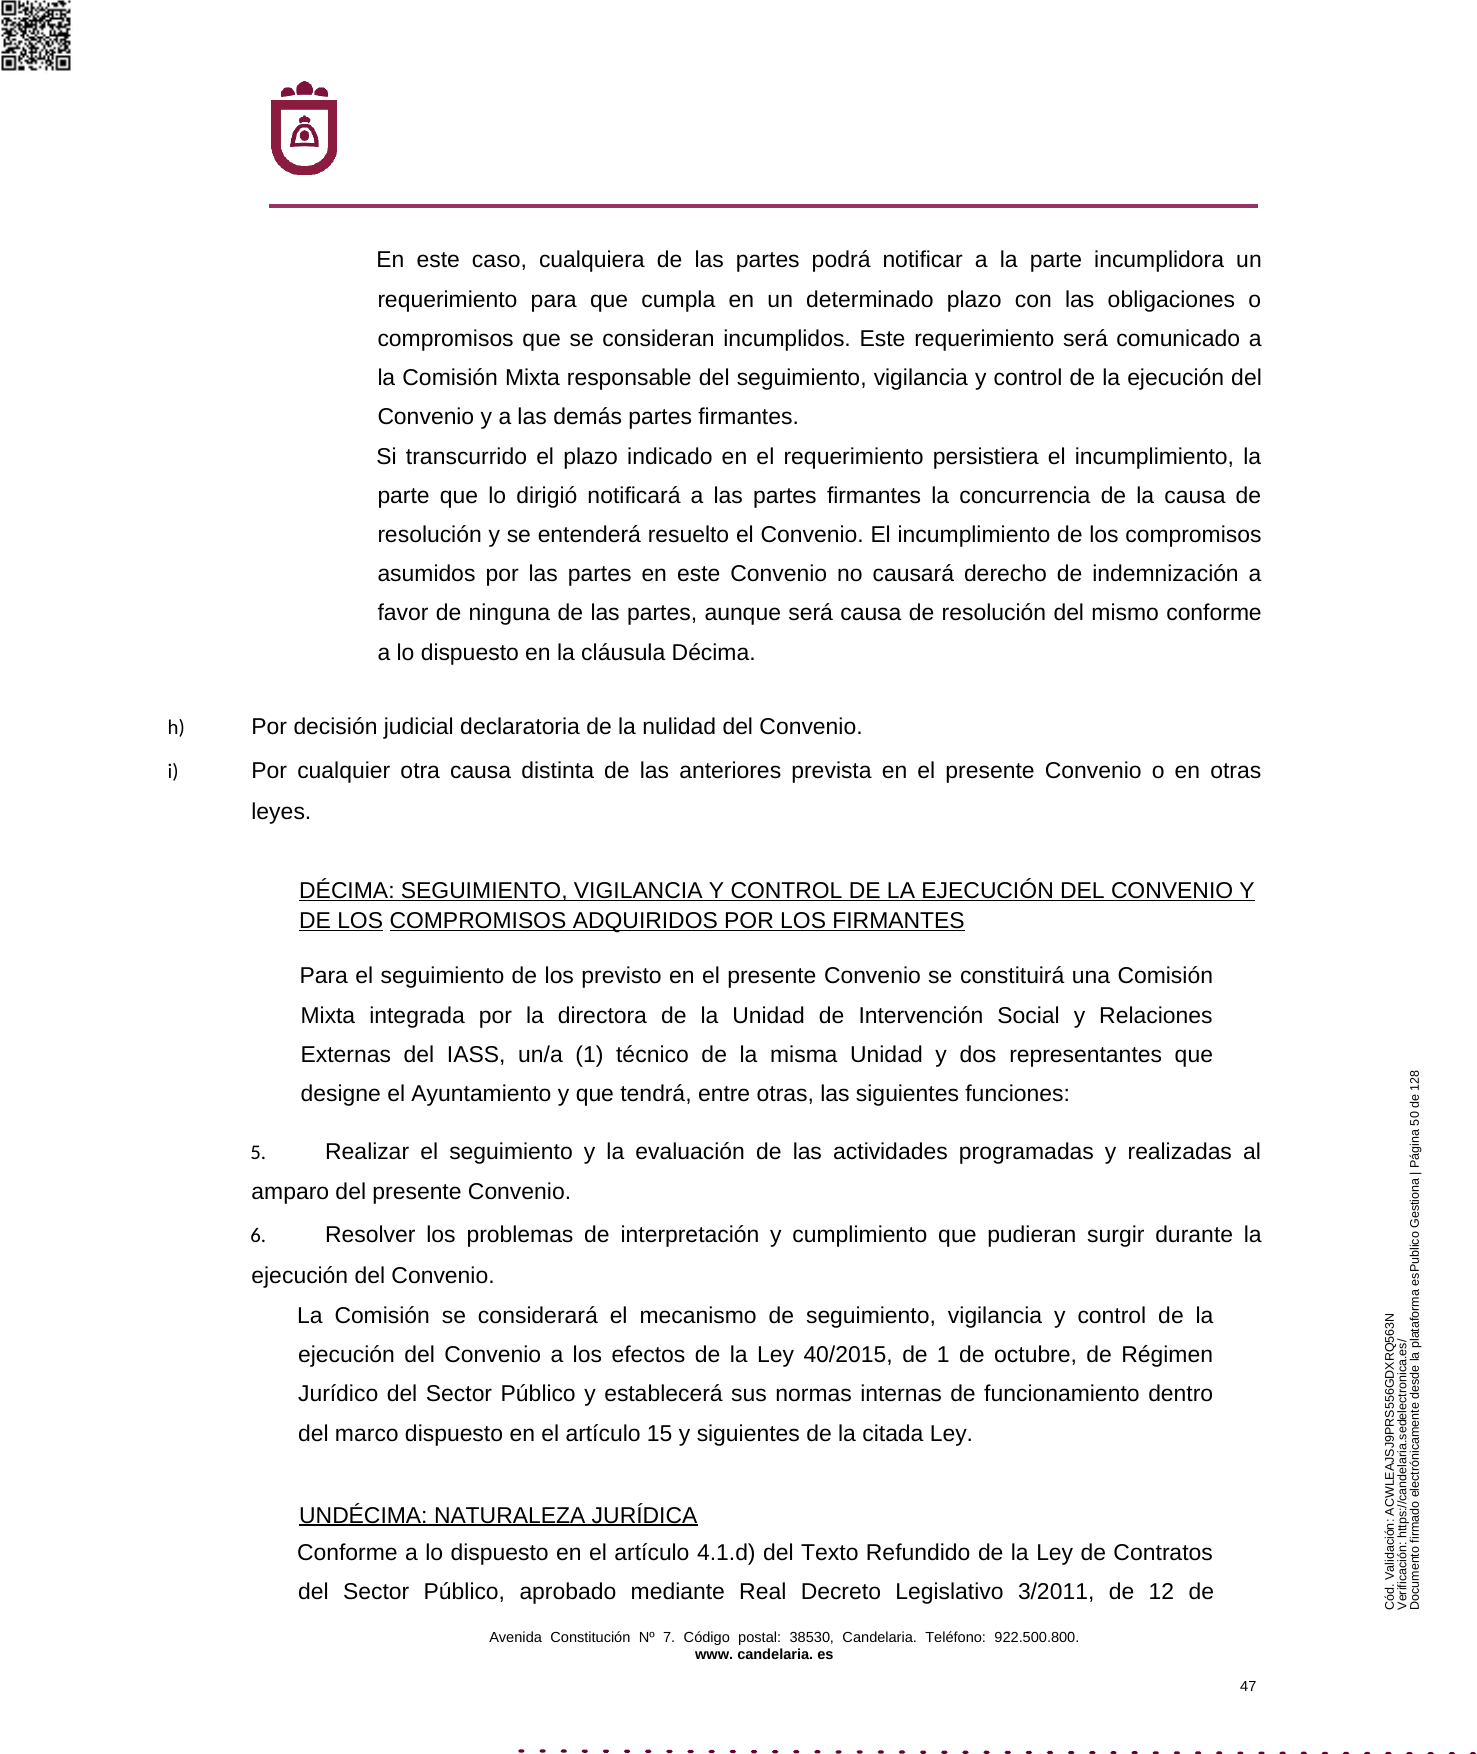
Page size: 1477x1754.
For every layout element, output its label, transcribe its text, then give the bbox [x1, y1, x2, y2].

list Realizar el seguimiento y la evaluación de las actividades programadas y realizadas al amparo del presente Convenio. [250, 1138, 1262, 1204]
text La Comisión se considerará el mecanismo de seguimiento, vigilancia y control de la ejecución del Convenio a los efectos de la Ley 40/2015, de 1 de octubre, de Régimen Jurídico del Sector Público y establecerá sus normas internas de funcionamiento dentro del marco dispuesto en el artículo 15 y siguientes de la citada Ley. [297, 1302, 1214, 1446]
text En este caso, cualquiera de las partes podrá notificar a la parte incumplidora un requerimiento para que cumpla en un determinado plazo con las obligaciones o compromisos que se consideran incumplidos. Este requerimiento será comunicado a la Comisión Mixta responsable del seguimiento, vigilancia y control de la ejecución del Convenio y a las demás partes firmantes. [376, 246, 1262, 429]
list Resolver los problemas de interpretación y cumplimiento que pudieran surgir durante la ejecución del Convenio. [250, 1221, 1262, 1288]
text Para el seguimiento de los previsto en el presente Convenio se constituirá una Comisión Mixta integrada por la directora de la Unidad de Intervención Social y Relaciones Externas del IASS, un/a (1) técnico de la misma Unidad y dos representantes que designe el Ayuntamiento y que tendrá, entre otras, las siguientes funciones: [299, 962, 1214, 1106]
subtitle UNDÉCIMA: NATURALEZA JURÍDICA [267, 1500, 1263, 1528]
subtitle DÉCIMA: SEGUIMIENTO, VIGILANCIA Y CONTROL DE LA EJECUCIÓN DEL CONVENIO Y DE LOS COMPROMISOS ADQUIRIDOS POR LOS FIRMANTES [299, 877, 1263, 934]
list Por decisión judicial declaratoria de la nulidad del Convenio. [167, 713, 1262, 740]
text Conforme a lo dispuesto en el artículo 4.1.d) del Texto Refundido de la Ley de Contratos del Sector Público, aprobado mediante Real Decreto Legislativo 3/2011, de 12 de [297, 1539, 1214, 1605]
list Por cualquier otra causa distinta de las anteriores prevista en el presente Convenio o en otras leyes. [167, 757, 1262, 824]
text Si transcurrido el plazo indicado en el requerimiento persistiera el incumplimiento, la parte que lo dirigió notificará a las partes firmantes la concurrencia de la causa de resolución y se entenderá resuelto el Convenio. El incumplimiento de los compromisos asumidos por las partes en este Convenio no causará derecho de indemnización a favor de ninguna de las partes, aunque será causa de resolución del mismo conforme a lo dispuesto en la cláusula Décima. [376, 443, 1262, 665]
